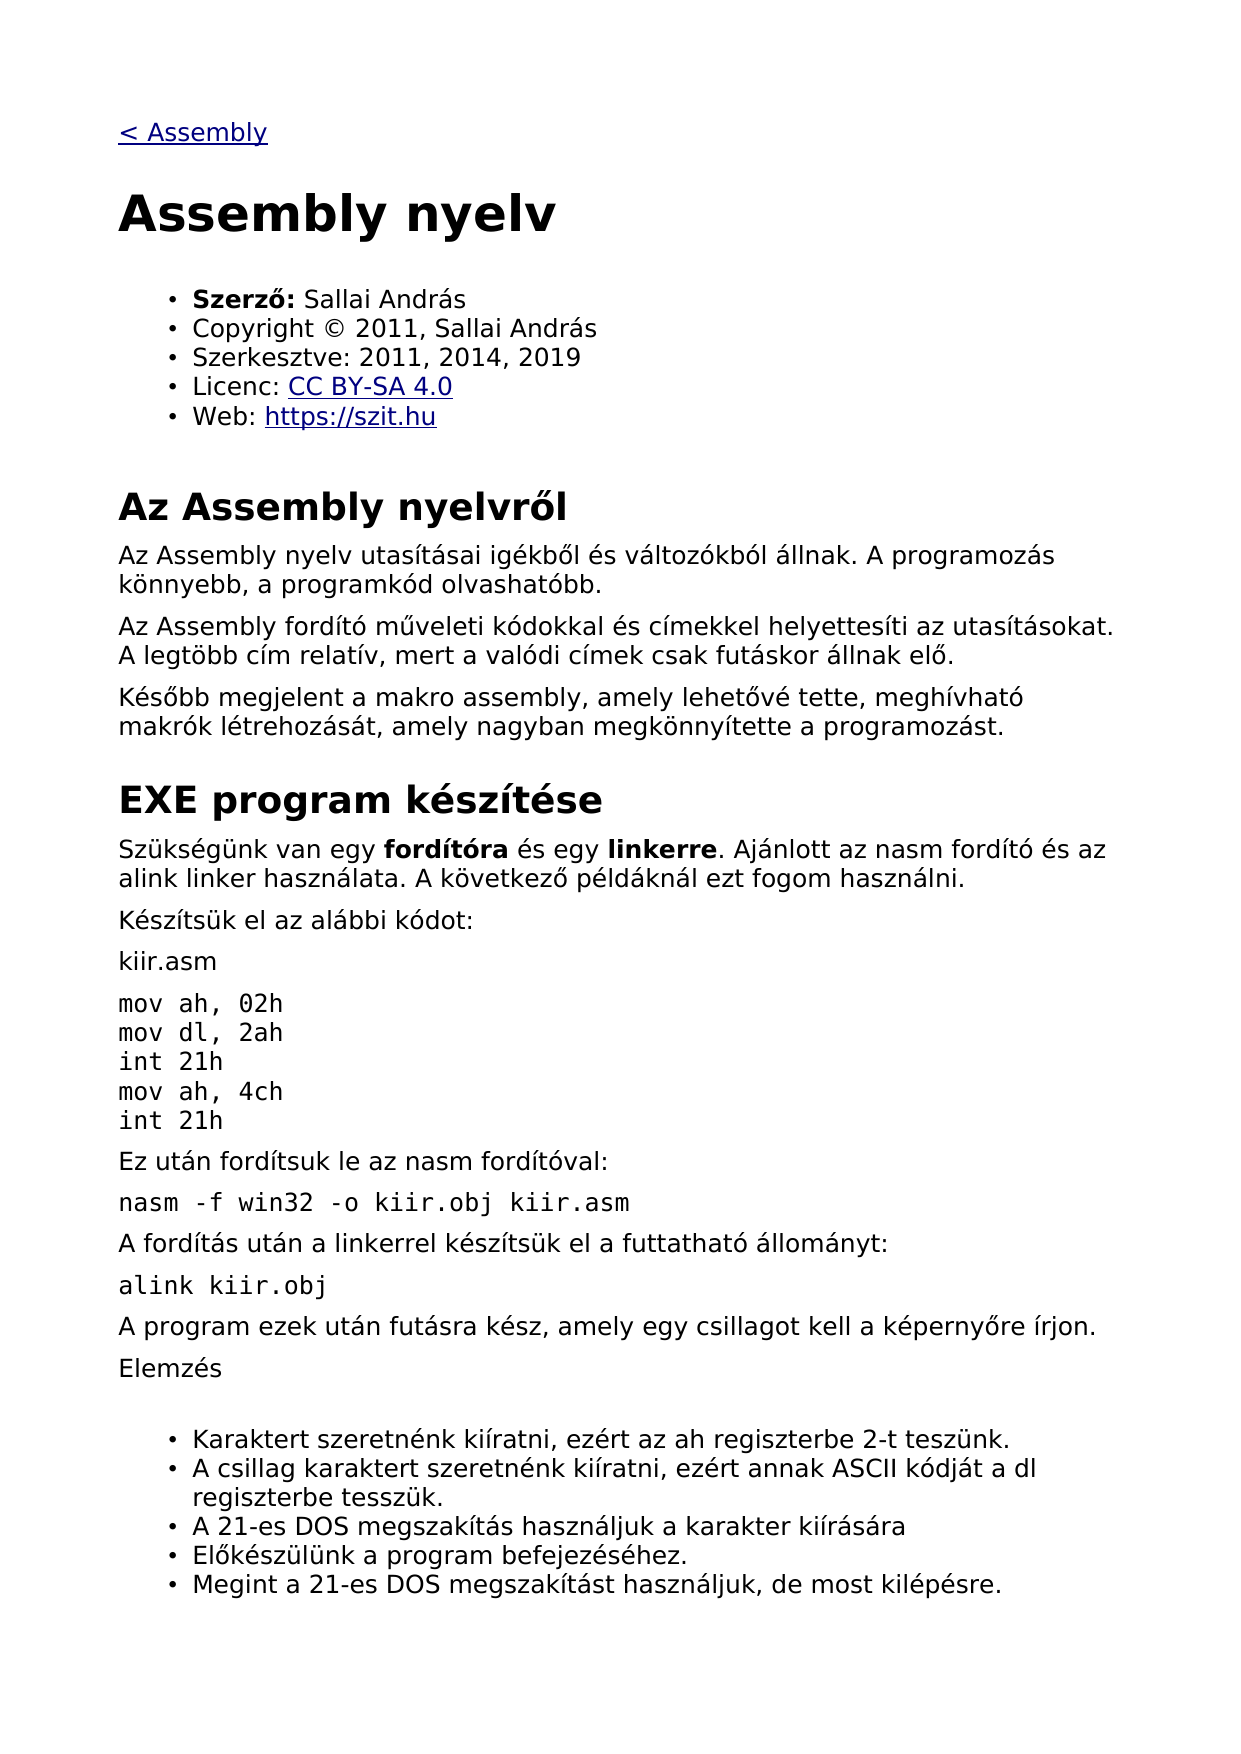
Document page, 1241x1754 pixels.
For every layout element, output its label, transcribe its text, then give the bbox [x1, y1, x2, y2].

text A fordítás után a linkerrel készítsük el a futtatható állományt: [118, 1229, 1122, 1259]
list Előkészülünk a program befejezéséhez. [177, 1542, 1122, 1571]
list Copyright © 2011, Sallai András [177, 314, 1122, 343]
text Később megjelent a makro assembly, amely lehetővé tette, meghívható makrók létrehozását, amely nagyban megkönnyítette a programozást. [118, 683, 1122, 741]
text A program ezek után futásra kész, amely egy csillagot kell a képernyőre írjon. [118, 1312, 1122, 1341]
text mov ah, 02h mov dl, 2ah int 21h mov ah, 4ch int 21h [118, 989, 1122, 1135]
subtitle Az Assembly nyelvről [118, 485, 1122, 529]
text nasm -f win32 -o kiir.obj kiir.asm [118, 1188, 1122, 1218]
text Elemzés [118, 1354, 1122, 1383]
text alink kiir.obj [118, 1271, 1122, 1300]
text Szükségünk van egy fordítóra és egy linkerre. Ajánlott az nasm fordító és az alink linker használata. A következő példáknál ezt fogom használni. [118, 835, 1122, 893]
text Készítsük el az alábbi kódot: [118, 906, 1122, 935]
text Az Assembly nyelv utasításai igékből és változókból állnak. A programozás könnyebb, a programkód olvashatóbb. [118, 541, 1122, 600]
list Szerző: Sallai András [177, 285, 1122, 314]
list Megint a 21-es DOS megszakítást használjuk, de most kilépésre. [177, 1571, 1122, 1600]
list Karaktert szeretnénk kiíratni, ezért az ah regiszterbe 2-t teszünk. [177, 1425, 1122, 1454]
list Licenc: CC BY-SA 4.0 [177, 372, 1122, 402]
subtitle Assembly nyelv [118, 185, 1122, 243]
list A 21-es DOS megszakítás használjuk a karakter kiírására [177, 1512, 1122, 1542]
list A csillag karaktert szeretnénk kiíratni, ezért annak ASCII kódját a dl regiszterbe tesszük. [177, 1454, 1122, 1512]
subtitle EXE program készítése [118, 779, 1122, 823]
list Web: https://szit.hu [177, 402, 1122, 431]
text Az Assembly fordító műveleti kódokkal és címekkel helyettesíti az utasításokat. A legtöbb cím relatív, mert a valódi címek csak futáskor állnak elő. [118, 612, 1122, 671]
list Szerkesztve: 2011, 2014, 2019 [177, 343, 1122, 372]
text Ez után fordítsuk le az nasm fordítóval: [118, 1147, 1122, 1176]
text kiir.asm [118, 948, 1122, 977]
text < Assembly [118, 118, 1122, 147]
